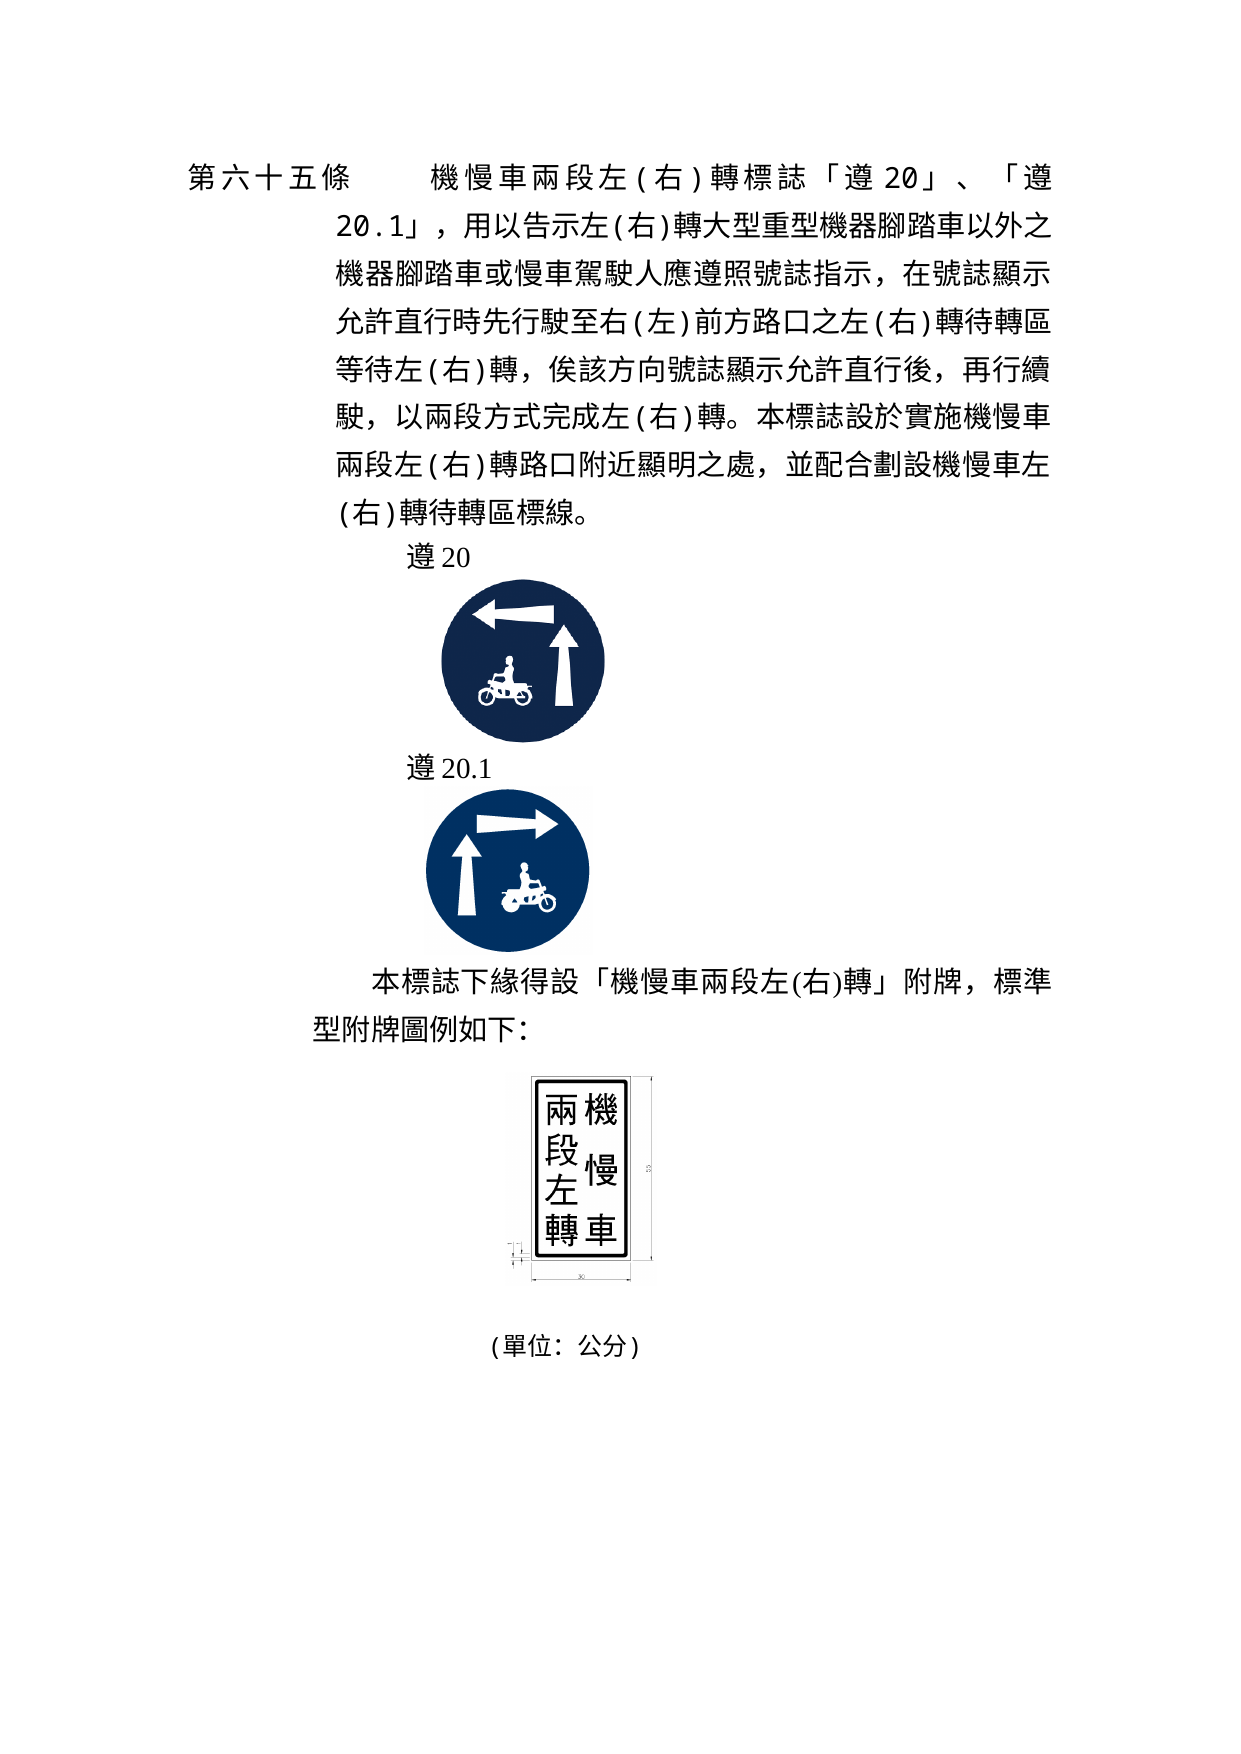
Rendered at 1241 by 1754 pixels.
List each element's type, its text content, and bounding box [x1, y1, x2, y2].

text 第六十五條 機慢車兩段左(右)轉標誌「遵20」、「遵20.1」，用以告示左(右)轉大型重型機器腳踏車以外之機器腳踏車或慢車駕駛人應遵照號誌指示，在號誌顯示允許直行時先行駛至右(左)前方路口之左(右)轉待轉區等待左(右)轉，俟該方向號誌顯示允許直行後，再行續駛，以兩段方式完成左(右)轉。本標誌設於實施機慢車兩段左(右)轉路口附近顯明之處，並配合劃設機慢車左(右)轉待轉區標線。 [187, 150, 1053, 533]
text 遵20 [187, 533, 1053, 576]
picture [438, 575, 608, 745]
picture [505, 1072, 657, 1286]
text 遵20.1 [187, 744, 1053, 787]
text 本標誌下緣得設「機慢車兩段左(右)轉」附牌，標準型附牌圖例如下： [312, 954, 1053, 1050]
picture [423, 786, 593, 955]
text (單位：公分) [187, 1317, 1053, 1365]
